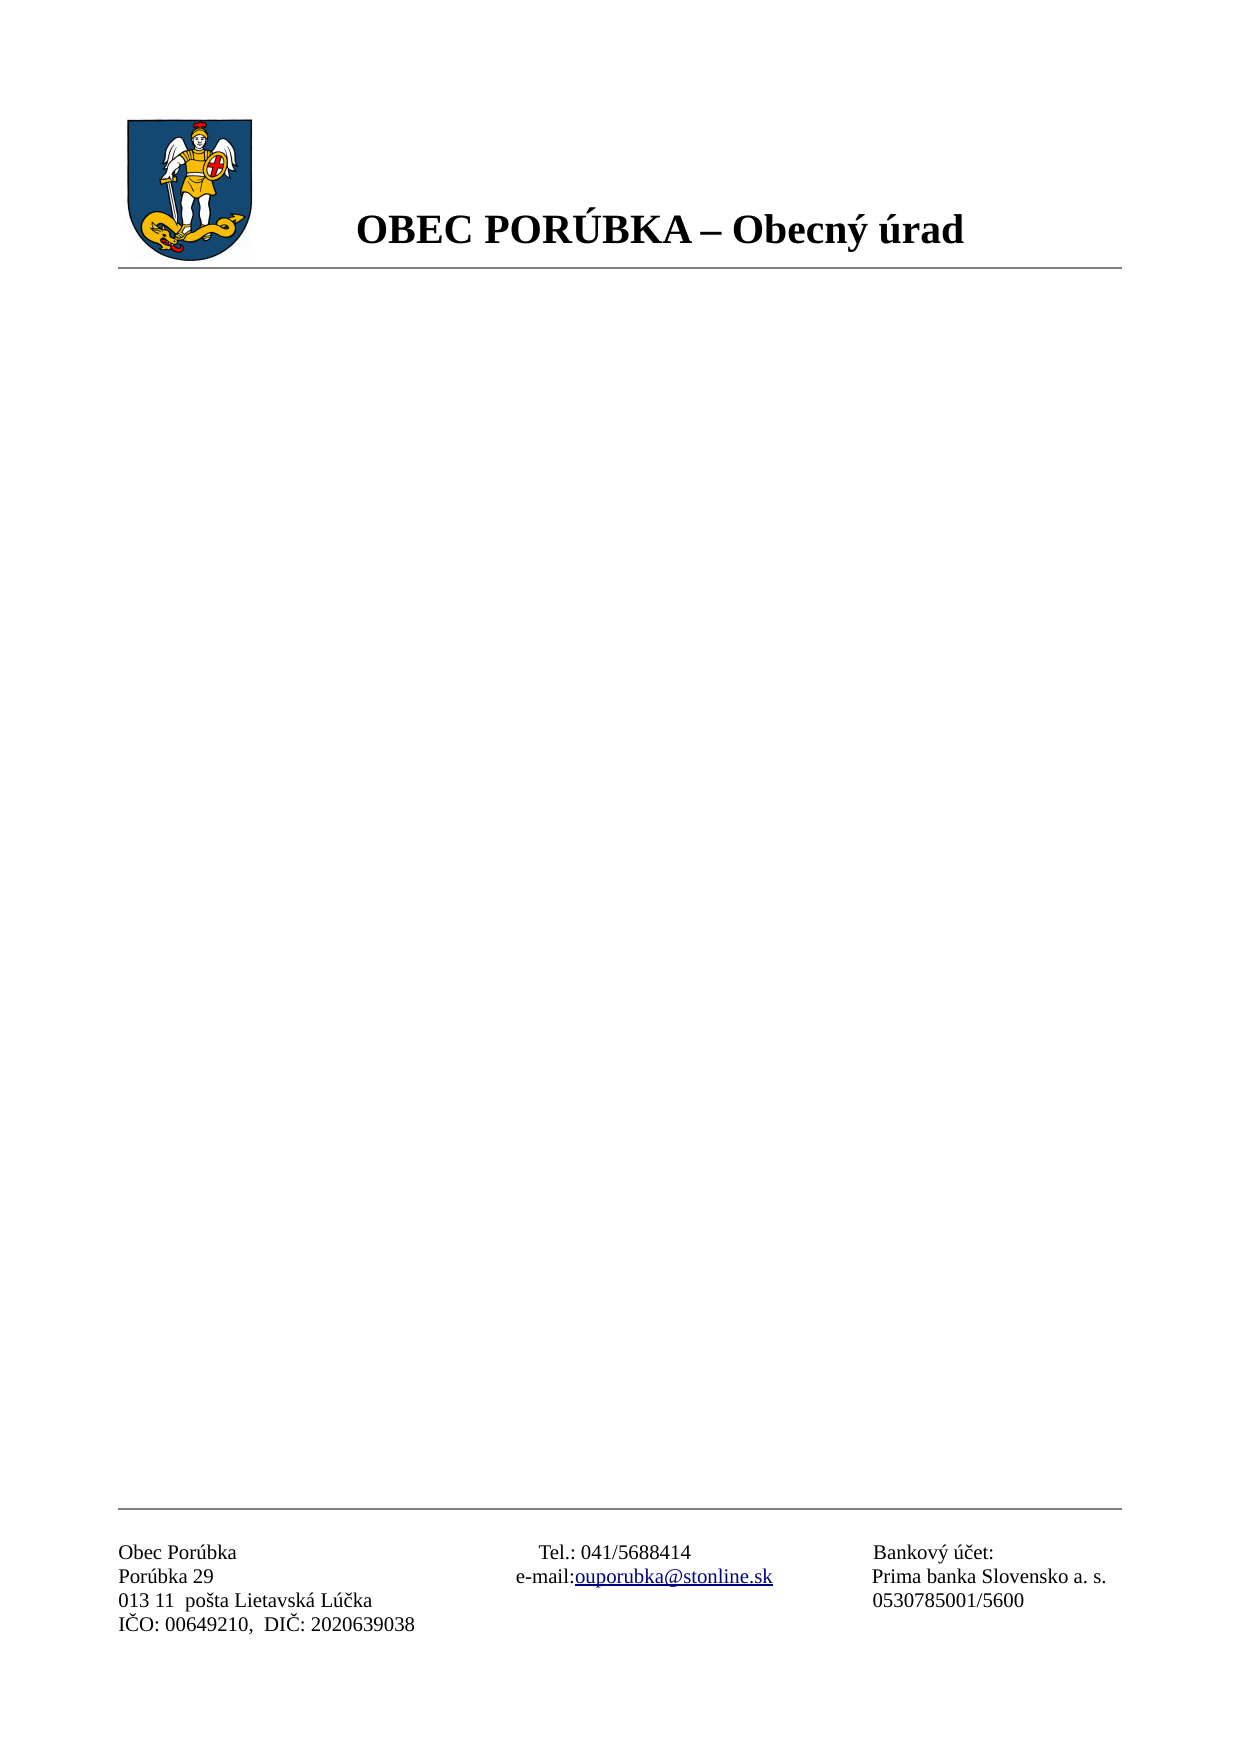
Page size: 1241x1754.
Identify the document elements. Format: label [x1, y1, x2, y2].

picture [126, 117, 253, 261]
